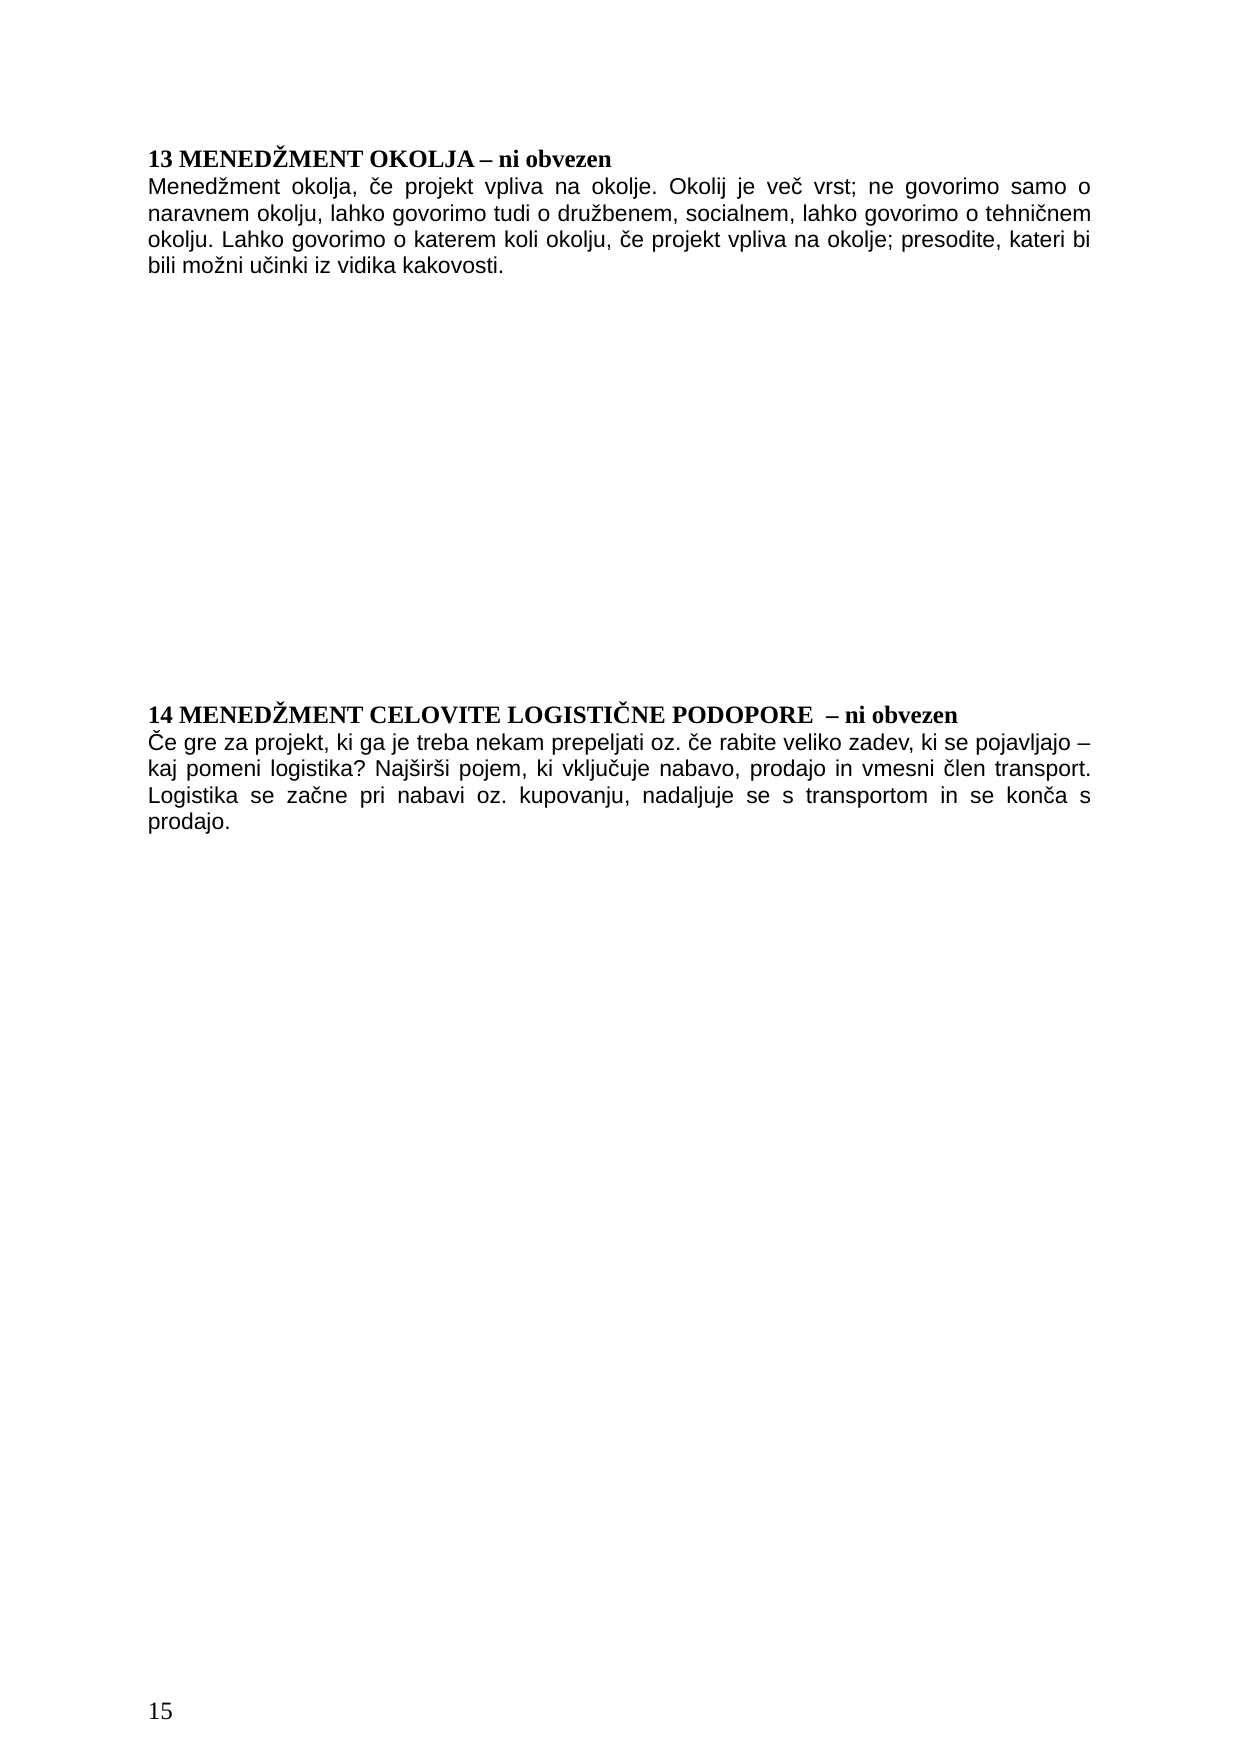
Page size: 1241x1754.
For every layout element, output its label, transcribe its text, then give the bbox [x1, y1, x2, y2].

subtitle 13 MENEDŽMENT OKOLJA – ni obvezen [148, 144, 1092, 173]
text Menedžment okolja, če projekt vpliva na okolje. Okolij je več vrst; ne govorimo samo o naravnem okolju, lahko govorimo tudi o družbenem, socialnem, lahko govorimo o tehničnem okolju. Lahko govorimo o katerem koli okolju, če projekt vpliva na okolje; presodite, kateri bi bili možni učinki iz vidika kakovosti. [148, 173, 1092, 279]
text Če gre za projekt, ki ga je treba nekam prepeljati oz. če rabite veliko zadev, ki se pojavljajo – kaj pomeni logistika? Najširši pojem, ki vključuje nabavo, prodajo in vmesni člen transport. Logistika se začne pri nabavi oz. kupovanju, nadaljuje se s transportom in se konča s prodajo. [148, 729, 1092, 834]
subtitle 14 MENEDŽMENT CELOVITE LOGISTIČNE PODOPORE – ni obvezen [148, 700, 1092, 729]
